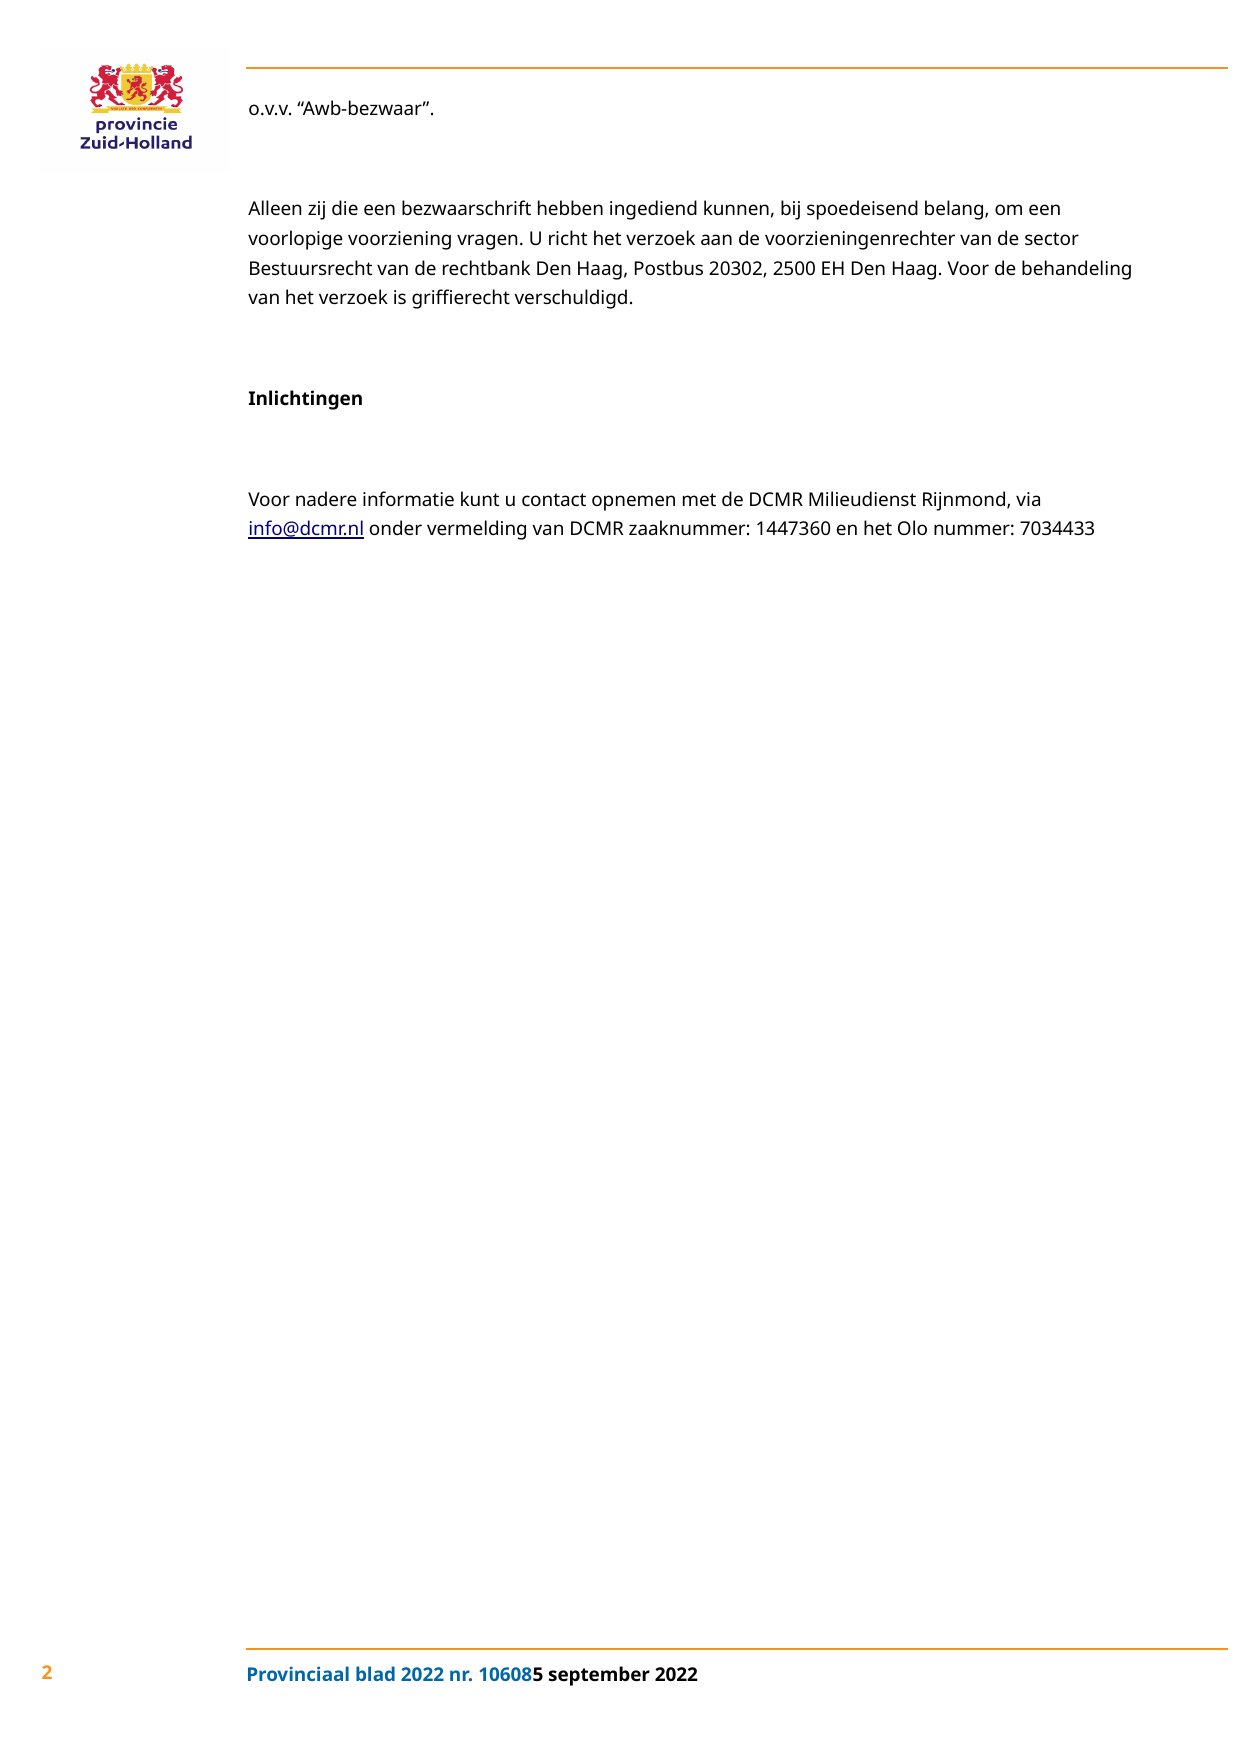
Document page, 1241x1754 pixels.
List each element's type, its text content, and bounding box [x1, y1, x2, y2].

text Alleen zij die een bezwaarschrift hebben ingediend kunnen, bij spoedeisend belang, om een voorlopige voorziening vragen. U richt het verzoek aan de voorzieningenrechter van de sector Bestuursrecht van de rechtbank Den Haag, Postbus 20302, 2500 EH Den Haag. Voor de behandeling van het verzoek is griffierecht verschuldigd. [248, 196, 1152, 310]
picture [41, 47, 231, 172]
text Voor nadere informatie kunt u contact opnemen met de DCMR Milieudienst Rijnmond, via info@dcmr.nl onder vermelding van DCMR zaaknummer: 1447360 en het Olo nummer: 7034433 [248, 486, 1152, 541]
text Inlichtingen [248, 385, 1152, 411]
text o.v.v. “Awb-bezwaar”. [248, 95, 1152, 121]
